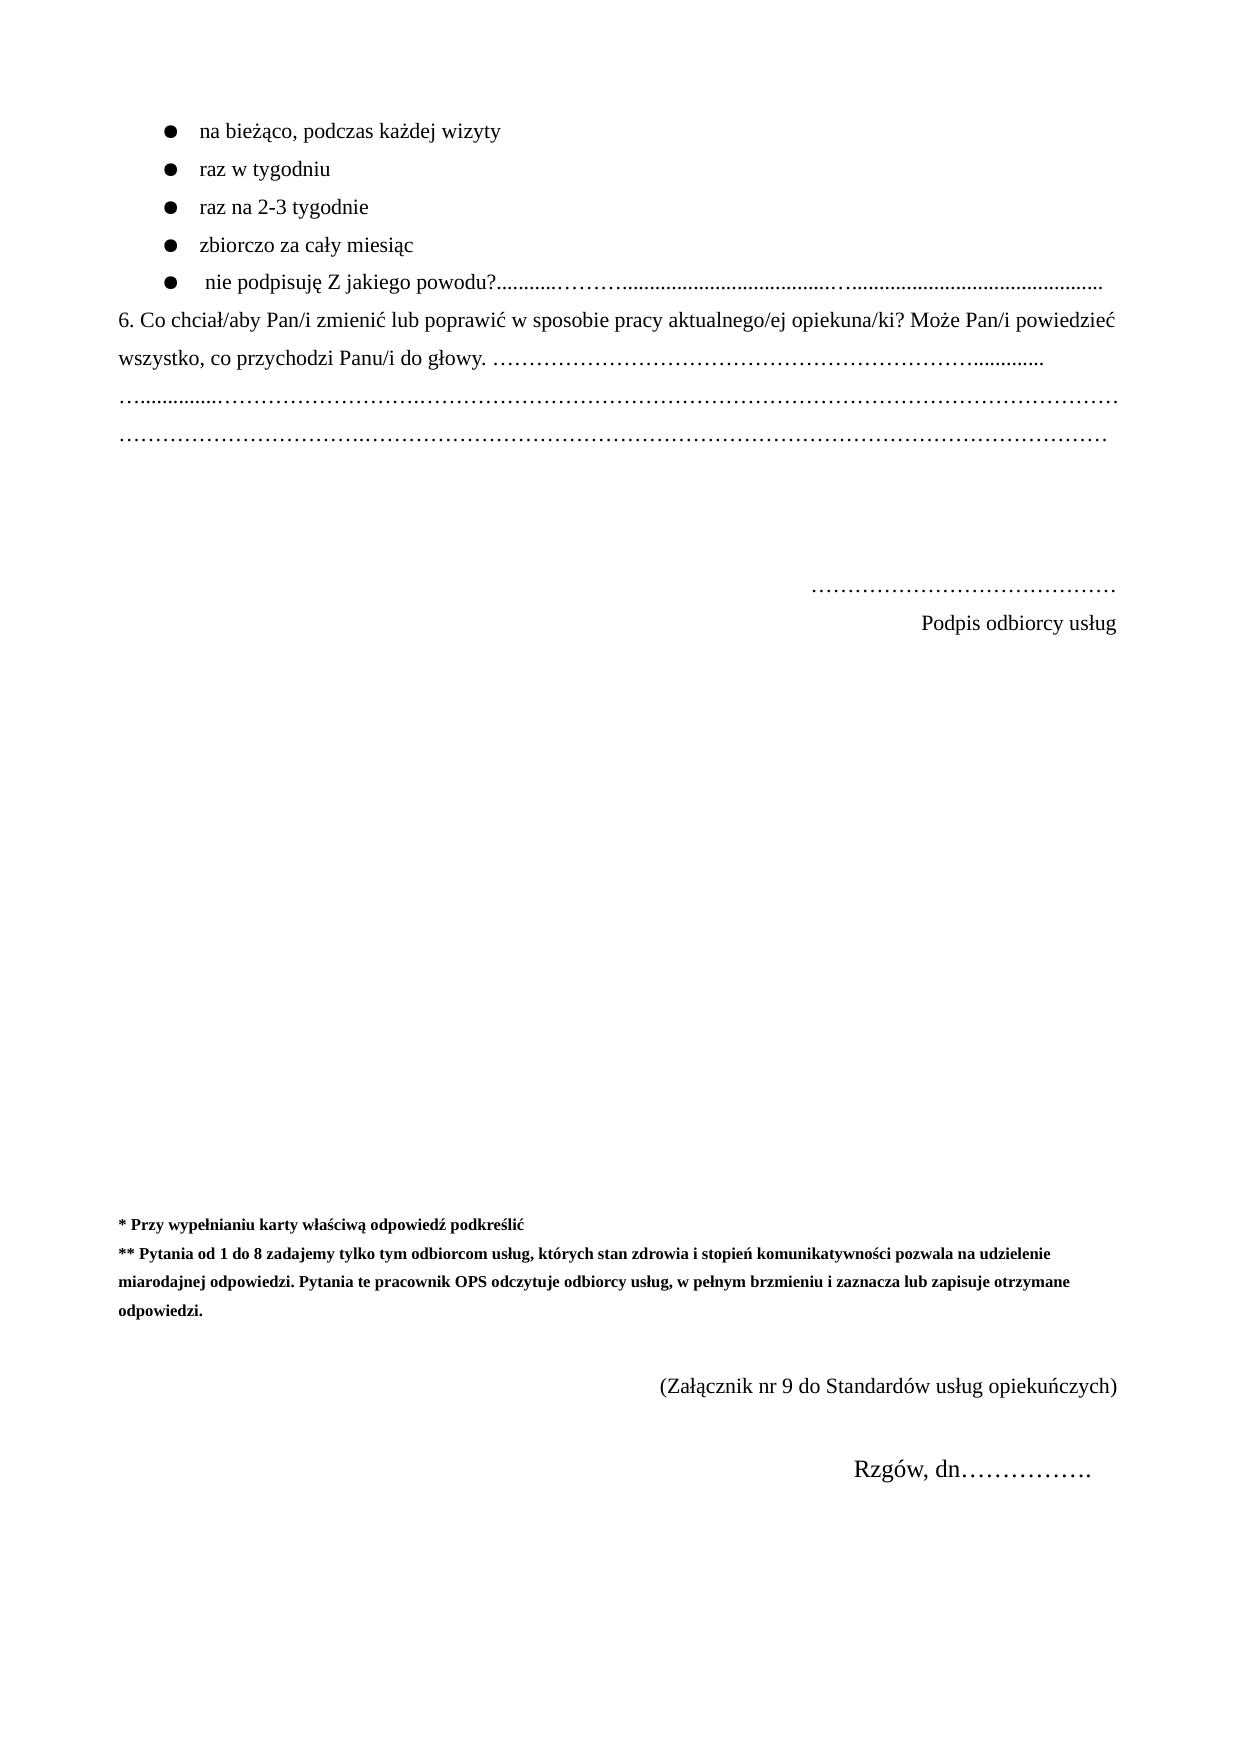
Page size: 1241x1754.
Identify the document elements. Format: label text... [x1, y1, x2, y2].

list na bieżąco, podczas każdej wizyty [162, 118, 1122, 143]
text (Załącznik nr 9 do Standardów usług opiekuńczych) [118, 1373, 1122, 1398]
list nie podpisuję Z jakiego powodu?...........………......................................….............................................. [162, 269, 1122, 294]
list raz w tygodniu [162, 156, 1122, 181]
text …………………………………… [118, 572, 1122, 597]
text * Przy wypełnianiu karty właściwą odpowiedź podkreślić [118, 1215, 1122, 1234]
text Rzgów, dn……………. [118, 1454, 1122, 1482]
text 6. Co chciał/aby Pan/i zmienić lub poprawić w sposobie pracy aktualnego/ej opiekuna/ki? Może Pan/i powiedzieć wszystko, co przychodzi Panu/i do głowy. ………………………………………………………….............…..............……………………….…………………………………………………………………………………… …………………………….………………………………………………………………………………………… [118, 307, 1122, 446]
list raz na 2-3 tygodnie [162, 194, 1122, 219]
text Podpis odbiorcy usług [118, 610, 1122, 635]
text ** Pytania od 1 do 8 zadajemy tylko tym odbiorcom usług, których stan zdrowia i stopień komunikatywności pozwala na udzielenie miarodajnej odpowiedzi. Pytania te pracownik OPS odczytuje odbiorcy usług, w pełnym brzmieniu i zaznacza lub zapisuje otrzymane odpowiedzi. [118, 1243, 1122, 1320]
list zbiorczo za cały miesiąc [162, 232, 1122, 257]
